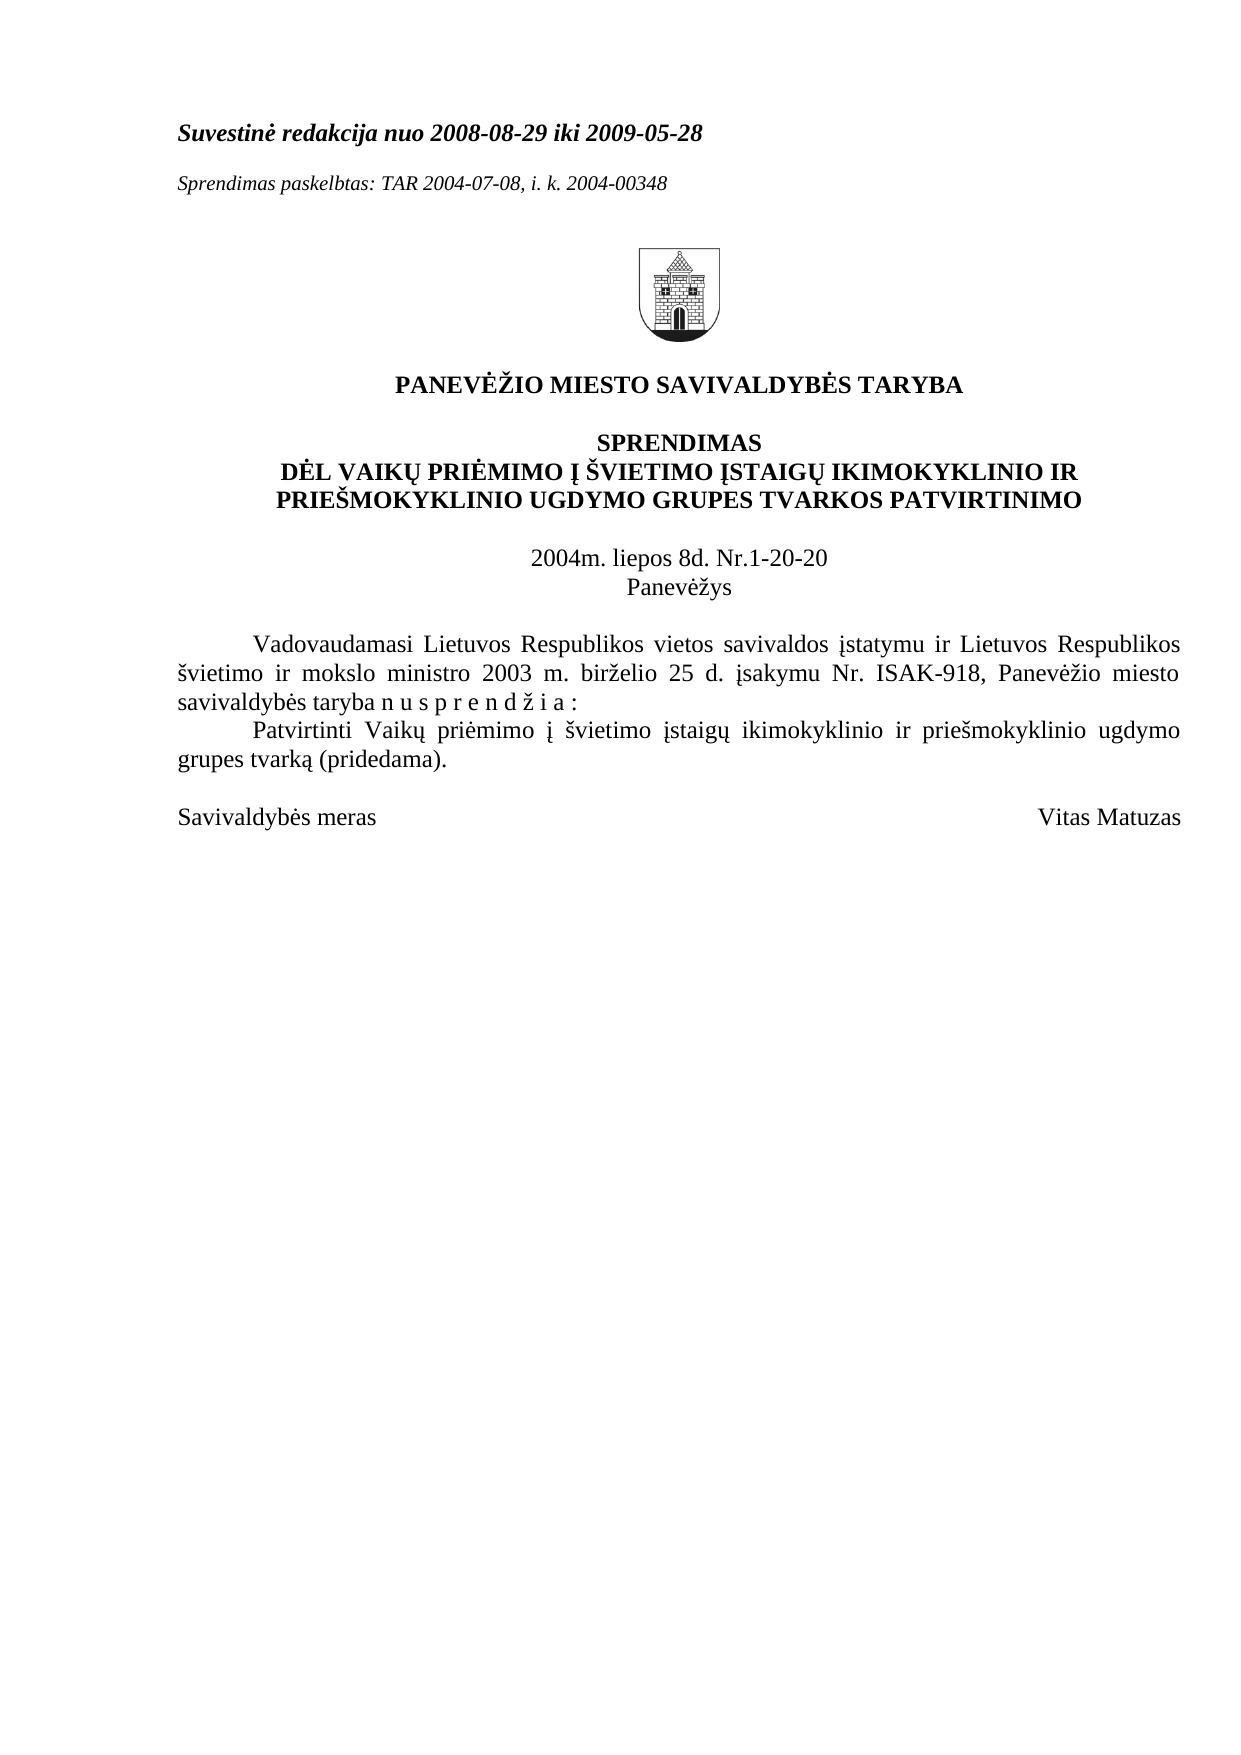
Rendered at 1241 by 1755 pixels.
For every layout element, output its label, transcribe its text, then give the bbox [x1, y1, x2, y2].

text PANEVĖŽIO MIESTO SAVIVALDYBĖS TARYBA [177, 370, 1181, 399]
text Suvestinė redakcija nuo 2008-08-29 iki 2009-05-28 [177, 118, 1181, 147]
text Vadovaudamasi Lietuvos Respublikos vietos savivaldos įstatymu ir Lietuvos Respublikos švietimo ir mokslo ministro 2003 m. birželio 25 d. įsakymu Nr. ISAK-918, Panevėžio miesto savivaldybės taryba nusprendžia: [177, 629, 1181, 715]
text Patvirtinti Vaikų priėmimo į švietimo įstaigų ikimokyklinio ir priešmokyklinio ugdymo grupes tvarką (pridedama). [177, 715, 1181, 773]
text Sprendimas paskelbtas: TAR 2004-07-08, i. k. 2004-00348 [177, 171, 1181, 195]
text Panevėžys [177, 572, 1181, 600]
text SPRENDIMAS [177, 428, 1181, 457]
text Savivaldybės meras Vitas Matuzas [177, 802, 1181, 830]
text DĖL vaikų priėmimo į švietimo įstaigų ikimokyklinio ir priešmokyklinio ugdymo grupes tvarkos patvirtinimo [177, 457, 1181, 514]
text 2004m. liepos 8d. Nr.1-20-20 [177, 543, 1181, 572]
